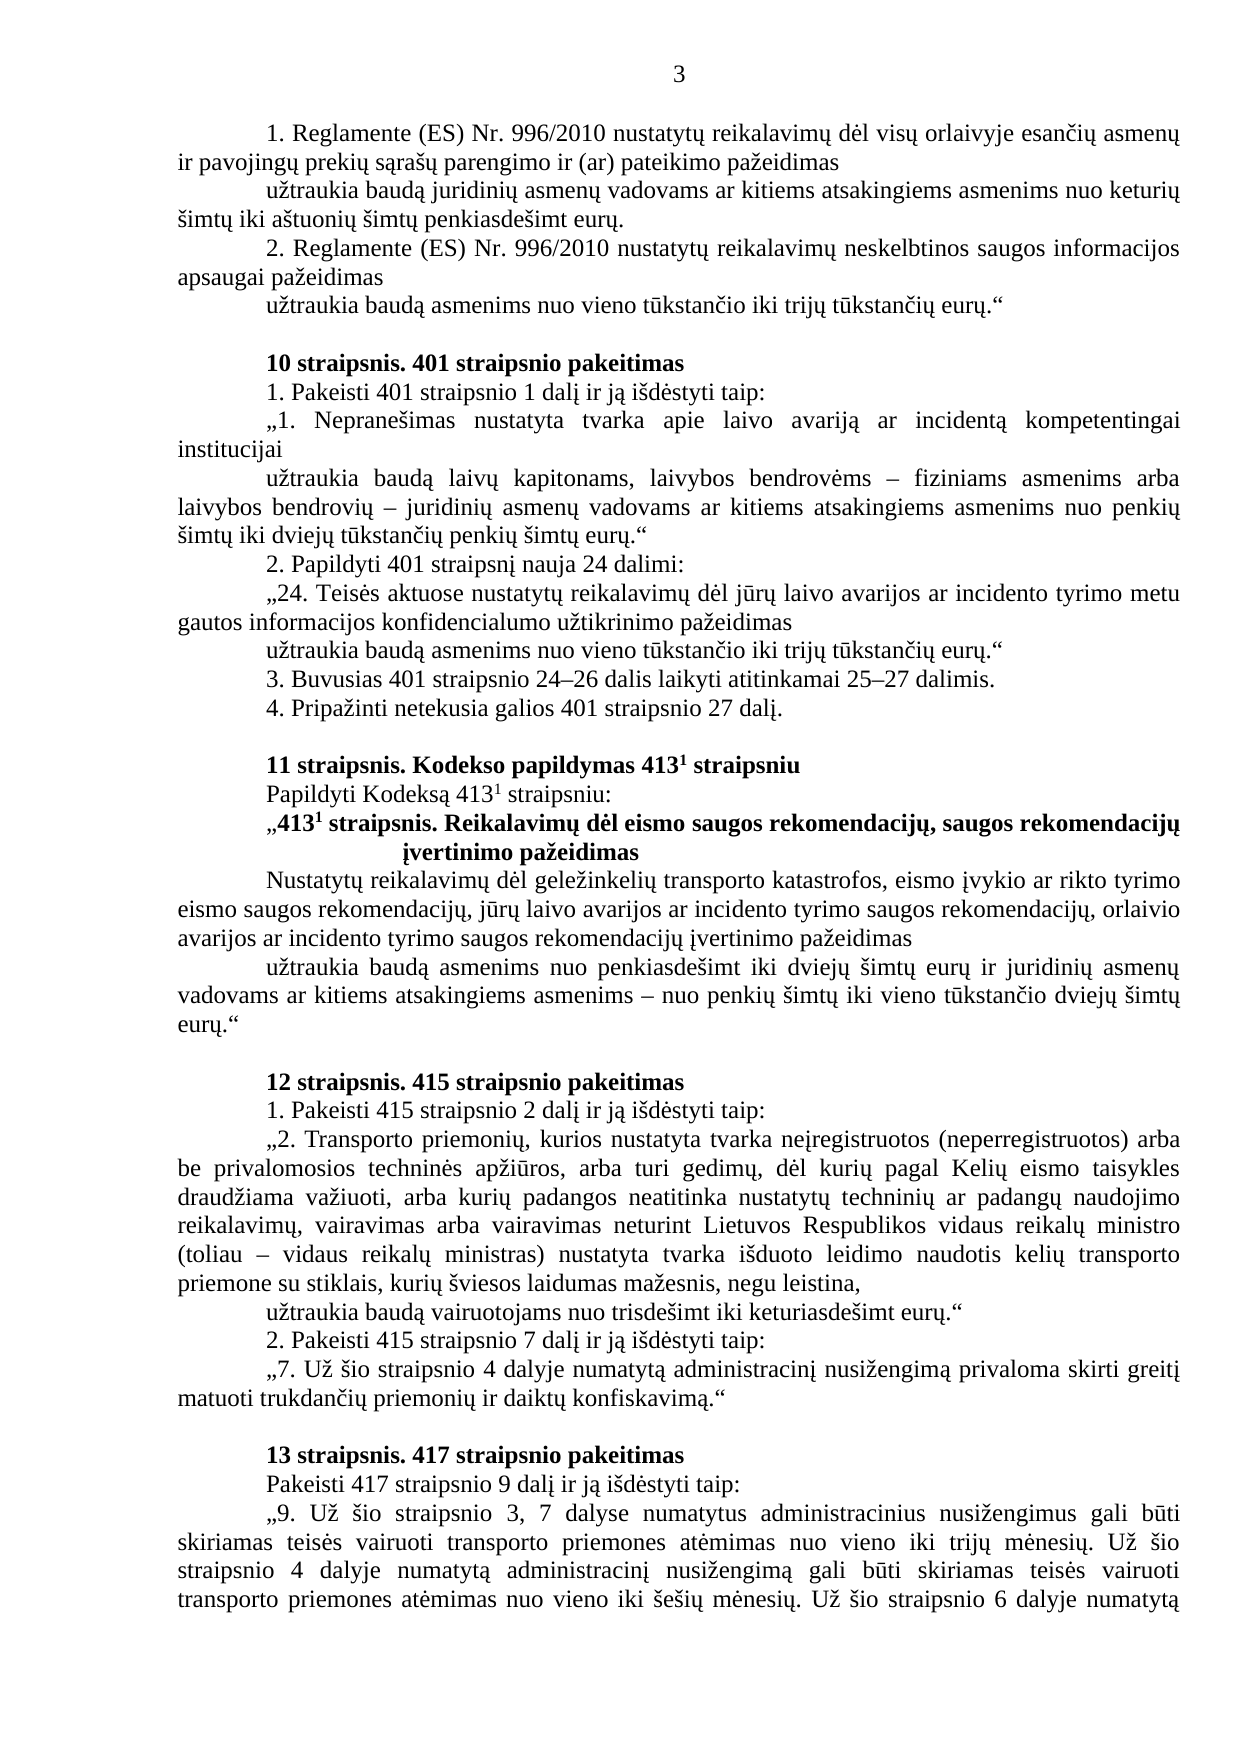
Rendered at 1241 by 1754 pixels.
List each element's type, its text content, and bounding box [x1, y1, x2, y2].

text 11 straipsnis. Kodekso papildymas 4131 straipsniu [177, 751, 1181, 779]
text 1. Reglamente (ES) Nr. 996/2010 nustatytų reikalavimų dėl visų orlaivyje esančių asmenų ir pavojingų prekių sąrašų parengimo ir (ar) pateikimo pažeidimas [177, 118, 1181, 176]
text 3. Buvusias 401 straipsnio 24–26 dalis laikyti atitinkamai 25–27 dalimis. [177, 664, 1181, 693]
text užtraukia baudą vairuotojams nuo trisdešimt iki keturiasdešimt eurų.“ [177, 1297, 1181, 1326]
text „2. Transporto priemonių, kurios nustatyta tvarka neįregistruotos (neperregistruotos) arba be privalomosios techninės apžiūros, arba turi gedimų, dėl kurių pagal Kelių eismo taisykles draudžiama važiuoti, arba kurių padangos neatitinka nustatytų techninių ar padangų naudojimo reikalavimų, vairavimas arba vairavimas neturint Lietuvos Respublikos vidaus reikalų ministro (toliau – vidaus reikalų ministras) nustatyta tvarka išduoto leidimo naudotis kelių transporto priemone su stiklais, kurių šviesos laidumas mažesnis, negu leistina, [177, 1124, 1181, 1297]
text užtraukia baudą juridinių asmenų vadovams ar kitiems atsakingiems asmenims nuo keturių šimtų iki aštuonių šimtų penkiasdešimt eurų. [177, 176, 1181, 233]
text Papildyti Kodeksą 4131 straipsniu: [177, 779, 1181, 808]
text 2. Pakeisti 415 straipsnio 7 dalį ir ją išdėstyti taip: [177, 1326, 1181, 1354]
text 2. Papildyti 401 straipsnį nauja 24 dalimi: [177, 549, 1181, 578]
text „24. Teisės aktuose nustatytų reikalavimų dėl jūrų laivo avarijos ar incidento tyrimo metu gautos informacijos konfidencialumo užtikrinimo pažeidimas [177, 578, 1181, 636]
text „4131 straipsnis. Reikalavimų dėl eismo saugos rekomendacijų, saugos rekomendacijų [177, 808, 1181, 837]
text įvertinimo pažeidimas [177, 837, 1181, 866]
text „1. Nepranešimas nustatyta tvarka apie laivo avariją ar incidentą kompetentingai institucijai [177, 406, 1181, 463]
text „9. Už šio straipsnio 3, 7 dalyse numatytus administracinius nusižengimus gali būti skiriamas teisės vairuoti transporto priemones atėmimas nuo vieno iki trijų mėnesių. Už šio straipsnio 4 dalyje numatytą administracinį nusižengimą gali būti skiriamas teisės vairuoti transporto priemones atėmimas nuo vieno iki šešių mėnesių. Už šio straipsnio 6 dalyje numatytą [177, 1498, 1181, 1613]
text 1. Pakeisti 415 straipsnio 2 dalį ir ją išdėstyti taip: [177, 1096, 1181, 1124]
text 10 straipsnis. 401 straipsnio pakeitimas [177, 348, 1181, 377]
text užtraukia baudą asmenims nuo vieno tūkstančio iki trijų tūkstančių eurų.“ [177, 636, 1181, 664]
text „7. Už šio straipsnio 4 dalyje numatytą administracinį nusižengimą privaloma skirti greitį matuoti trukdančių priemonių ir daiktų konfiskavimą.“ [177, 1354, 1181, 1412]
text 13 straipsnis. 417 straipsnio pakeitimas [177, 1441, 1181, 1469]
text užtraukia baudą asmenims nuo penkiasdešimt iki dviejų šimtų eurų ir juridinių asmenų vadovams ar kitiems atsakingiems asmenims – nuo penkių šimtų iki vieno tūkstančio dviejų šimtų eurų.“ [177, 952, 1181, 1038]
text užtraukia baudą asmenims nuo vieno tūkstančio iki trijų tūkstančių eurų.“ [177, 291, 1181, 319]
text 12 straipsnis. 415 straipsnio pakeitimas [177, 1067, 1181, 1096]
text 4. Pripažinti netekusia galios 401 straipsnio 27 dalį. [177, 693, 1181, 722]
text 1. Pakeisti 401 straipsnio 1 dalį ir ją išdėstyti taip: [177, 377, 1181, 406]
text Pakeisti 417 straipsnio 9 dalį ir ją išdėstyti taip: [177, 1469, 1181, 1498]
text 2. Reglamente (ES) Nr. 996/2010 nustatytų reikalavimų neskelbtinos saugos informacijos apsaugai pažeidimas [177, 233, 1181, 291]
text Nustatytų reikalavimų dėl geležinkelių transporto katastrofos, eismo įvykio ar rikto tyrimo eismo saugos rekomendacijų, jūrų laivo avarijos ar incidento tyrimo saugos rekomendacijų, orlaivio avarijos ar incidento tyrimo saugos rekomendacijų įvertinimo pažeidimas [177, 866, 1181, 952]
text užtraukia baudą laivų kapitonams, laivybos bendrovėms – fiziniams asmenims arba laivybos bendrovių – juridinių asmenų vadovams ar kitiems atsakingiems asmenims nuo penkių šimtų iki dviejų tūkstančių penkių šimtų eurų.“ [177, 463, 1181, 549]
